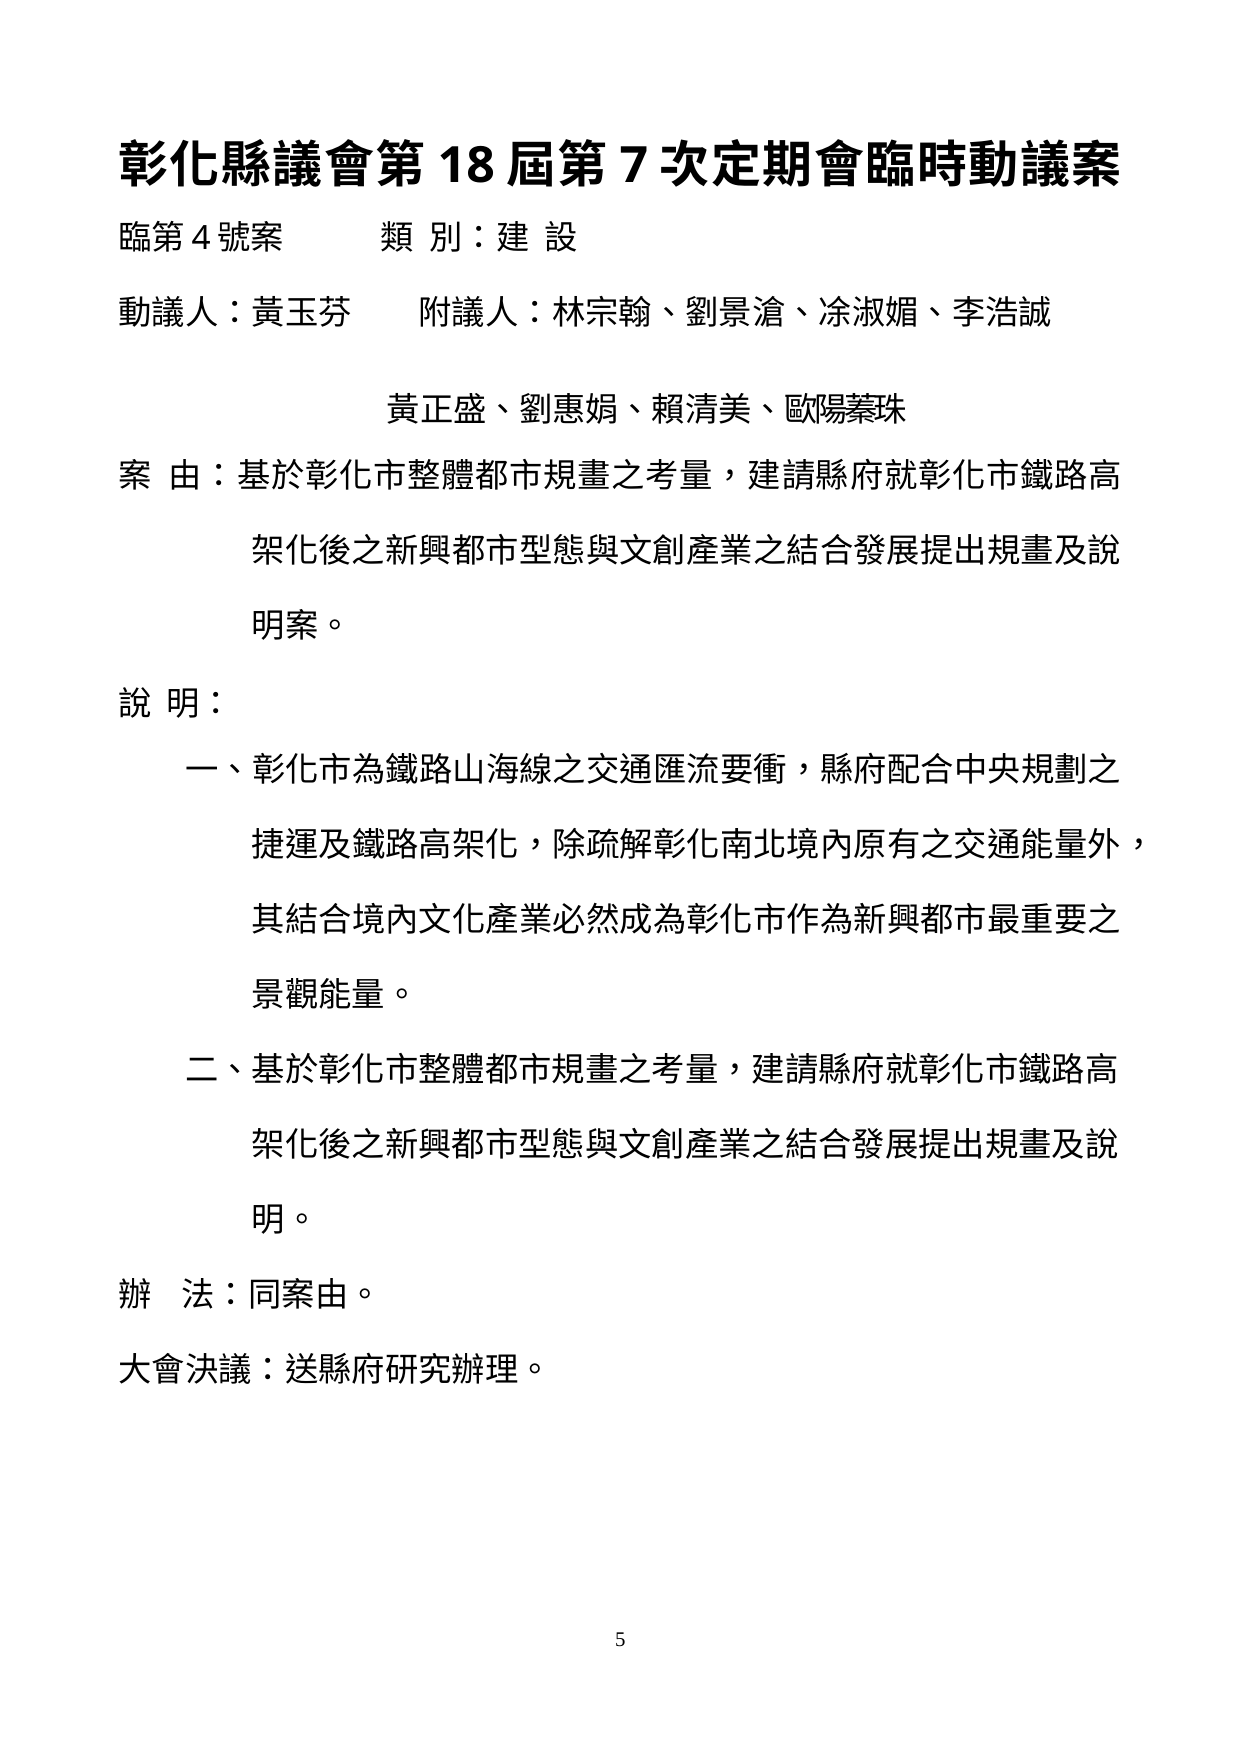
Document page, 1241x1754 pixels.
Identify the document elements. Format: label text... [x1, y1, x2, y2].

text 彰化縣議會第18屆第7次定期會臨時動議案 [118, 123, 1122, 198]
text 臨第4號案 類 別：建 設 [118, 198, 1122, 273]
text 大會決議：送縣府研究辦理。 [118, 1329, 1122, 1404]
list 說 明： [118, 660, 1122, 729]
text 動議人：黃玉芬 附議人：林宗翰、劉景滄、凃淑媚、李浩誠 [118, 273, 1122, 348]
text 辦 法：同案由。 [118, 1254, 1122, 1329]
text 二、基於彰化市整體都市規畫之考量，建請縣府就彰化市鐵路高架化後之新興都市型態與文創產業之結合發展提出規畫及說明。 [185, 1029, 1122, 1254]
text 案 由：基於彰化市整體都市規畫之考量，建請縣府就彰化市鐵路高架化後之新興都市型態與文創產業之結合發展提出規畫及說明案。 [118, 435, 1122, 660]
text 一、彰化市為鐵路山海線之交通匯流要衝，縣府配合中央規劃之捷運及鐵路高架化，除疏解彰化南北境內原有之交通能量外，其結合境內文化產業必然成為彰化市作為新興都市最重要之景觀能量。 [185, 729, 1122, 1029]
text 黃正盛、劉惠娟、賴清美、歐陽蓁珠 [118, 367, 1122, 435]
